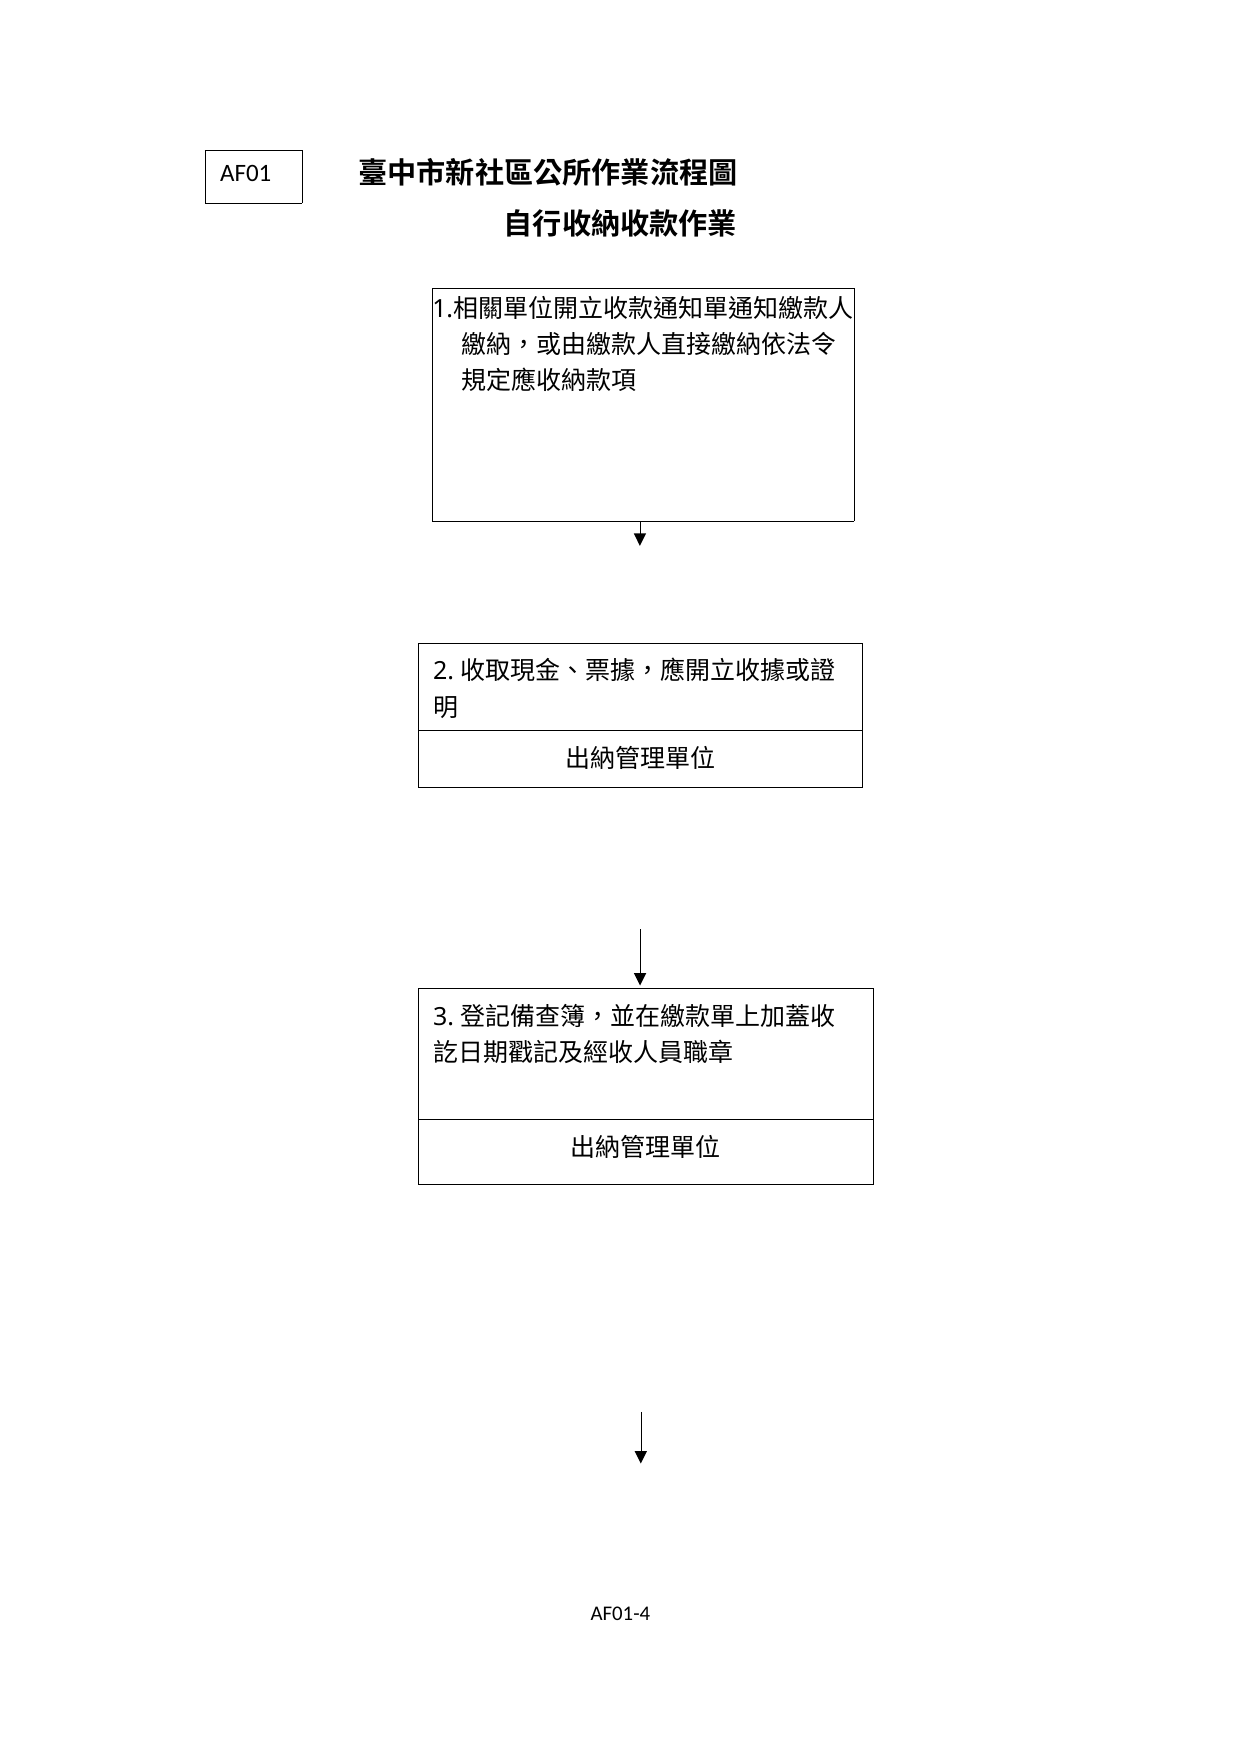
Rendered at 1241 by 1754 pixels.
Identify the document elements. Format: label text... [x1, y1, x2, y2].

text AF01 [220, 158, 287, 188]
text 臺中市新社區公所作業流程圖 [303, 150, 1053, 192]
text 1.相關單位開立收款通知單通知繳款人繳納，或由繳款人直接繳納依法令規定應收納款項 [433, 289, 854, 397]
text [187, 150, 205, 192]
text 自行收納收款作業 [187, 211, 1053, 240]
